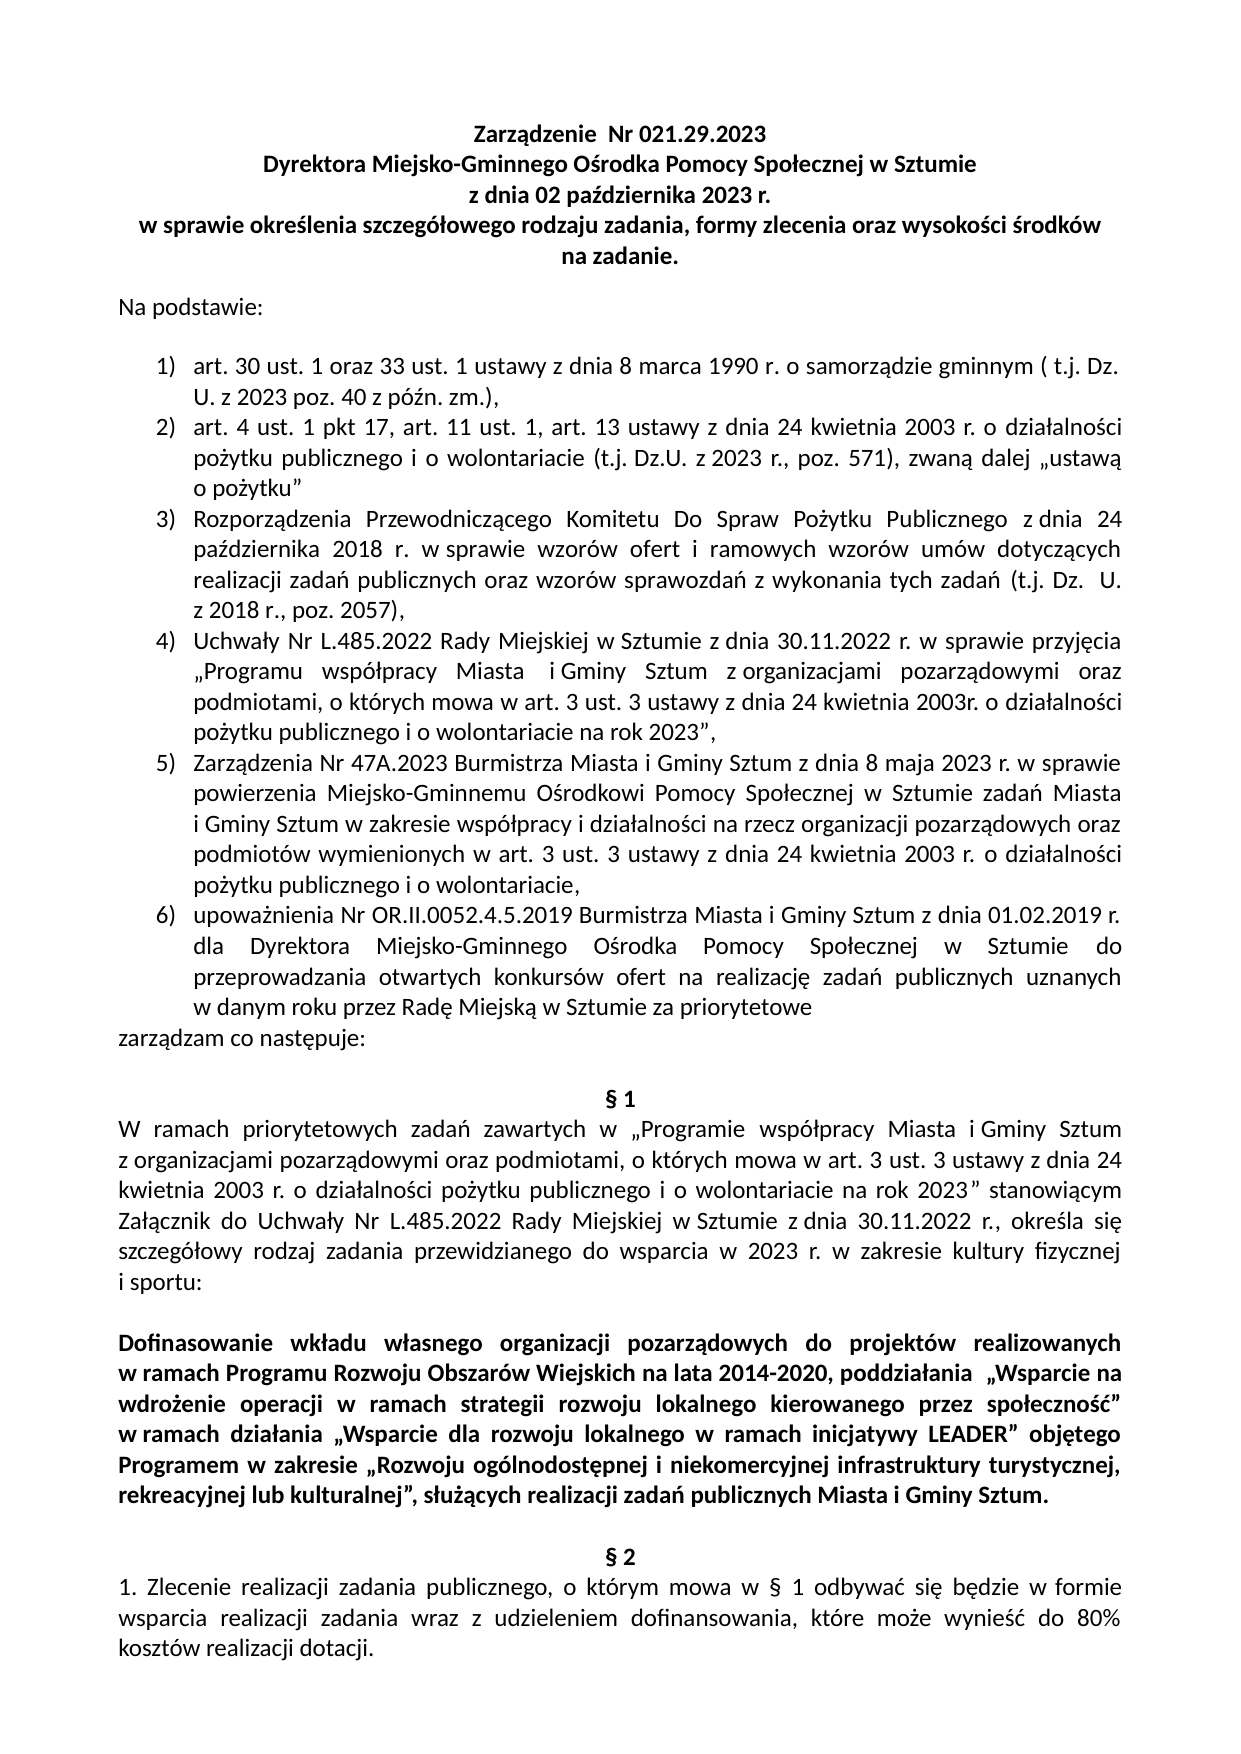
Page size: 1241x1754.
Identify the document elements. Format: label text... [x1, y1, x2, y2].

text Zarządzenie Nr 021.29.2023 [118, 118, 1122, 149]
list Rozporządzenia Przewodniczącego Komitetu Do Spraw Pożytku Publicznego z dnia 24 października 2018 r. w sprawie wzorów ofert i ramowych wzorów umów dotyczących realizacji zadań publicznych oraz wzorów sprawozdań z wykonania tych zadań (t.j. Dz. U. z 2018 r., poz. 2057), [156, 503, 1122, 625]
text § 1 [118, 1083, 1122, 1113]
list Zarządzenia Nr 47A.2023 Burmistrza Miasta i Gminy Sztum z dnia 8 maja 2023 r. w sprawie powierzenia Miejsko-Gminnemu Ośrodkowi Pomocy Społecznej w Sztumie zadań Miasta i Gminy Sztum w zakresie współpracy i działalności na rzecz organizacji pozarządowych oraz podmiotów wymienionych w art. 3 ust. 3 ustawy z dnia 24 kwietnia 2003 r. o działalności pożytku publicznego i o wolontariacie, [156, 747, 1122, 900]
text Dofinasowanie wkładu własnego organizacji pozarządowych do projektów realizowanych w ramach Programu Rozwoju Obszarów Wiejskich na lata 2014-2020, poddziałania „Wsparcie na wdrożenie operacji w ramach strategii rozwoju lokalnego kierowanego przez społeczność” w ramach działania „Wsparcie dla rozwoju lokalnego w ramach inicjatywy LEADER” objętego Programem w zakresie „Rozwoju ogólnodostępnej i niekomercyjnej infrastruktury turystycznej, rekreacyjnej lub kulturalnej”, służących realizacji zadań publicznych Miasta i Gminy Sztum. [118, 1327, 1122, 1510]
list art. 30 ust. 1 oraz 33 ust. 1 ustawy z dnia 8 marca 1990 r. o samorządzie gminnym ( t.j. Dz. U. z 2023 poz. 40 z późn. zm.), [156, 350, 1122, 411]
text 1. Zlecenie realizacji zadania publicznego, o którym mowa w § 1 odbywać się będzie w formie wsparcia realizacji zadania wraz z udzieleniem dofinansowania, które może wynieść do 80% kosztów realizacji dotacji. [118, 1571, 1122, 1663]
text z dnia 02 października 2023 r. [118, 179, 1122, 210]
text Dyrektora Miejsko-Gminnego Ośrodka Pomocy Społecznej w Sztumie [118, 149, 1122, 179]
text Na podstawie: [118, 291, 1122, 322]
text W ramach priorytetowych zadań zawartych w „Programie współpracy Miasta i Gminy Sztum z organizacjami pozarządowymi oraz podmiotami, o których mowa w art. 3 ust. 3 ustawy z dnia 24 kwietnia 2003 r. o działalności pożytku publicznego i o wolontariacie na rok 2023” stanowiącym Załącznik do Uchwały Nr L.485.2022 Rady Miejskiej w Sztumie z dnia 30.11.2022 r., określa się szczegółowy rodzaj zadania przewidzianego do wsparcia w 2023 r. w zakresie kultury fizycznej i sportu: [118, 1113, 1122, 1296]
text § 2 [118, 1541, 1122, 1571]
text w sprawie określenia szczegółowego rodzaju zadania, formy zlecenia oraz wysokości środków na zadanie. [118, 210, 1122, 271]
list art. 4 ust. 1 pkt 17, art. 11 ust. 1, art. 13 ustawy z dnia 24 kwietnia 2003 r. o działalności pożytku publicznego i o wolontariacie (t.j. Dz.U. z 2023 r., poz. 571), zwaną dalej „ustawą o pożytku” [156, 411, 1122, 503]
list upoważnienia Nr OR.II.0052.4.5.2019 Burmistrza Miasta i Gminy Sztum z dnia 01.02.2019 r. dla Dyrektora Miejsko-Gminnego Ośrodka Pomocy Społecznej w Sztumie do przeprowadzania otwartych konkursów ofert na realizację zadań publicznych uznanych w danym roku przez Radę Miejską w Sztumie za priorytetowe [156, 900, 1122, 1022]
text zarządzam co następuje: [118, 1022, 1122, 1052]
list Uchwały Nr L.485.2022 Rady Miejskiej w Sztumie z dnia 30.11.2022 r. w sprawie przyjęcia „Programu współpracy Miasta i Gminy Sztum z organizacjami pozarządowymi oraz podmiotami, o których mowa w art. 3 ust. 3 ustawy z dnia 24 kwietnia 2003r. o działalności pożytku publicznego i o wolontariacie na rok 2023”, [156, 625, 1122, 747]
